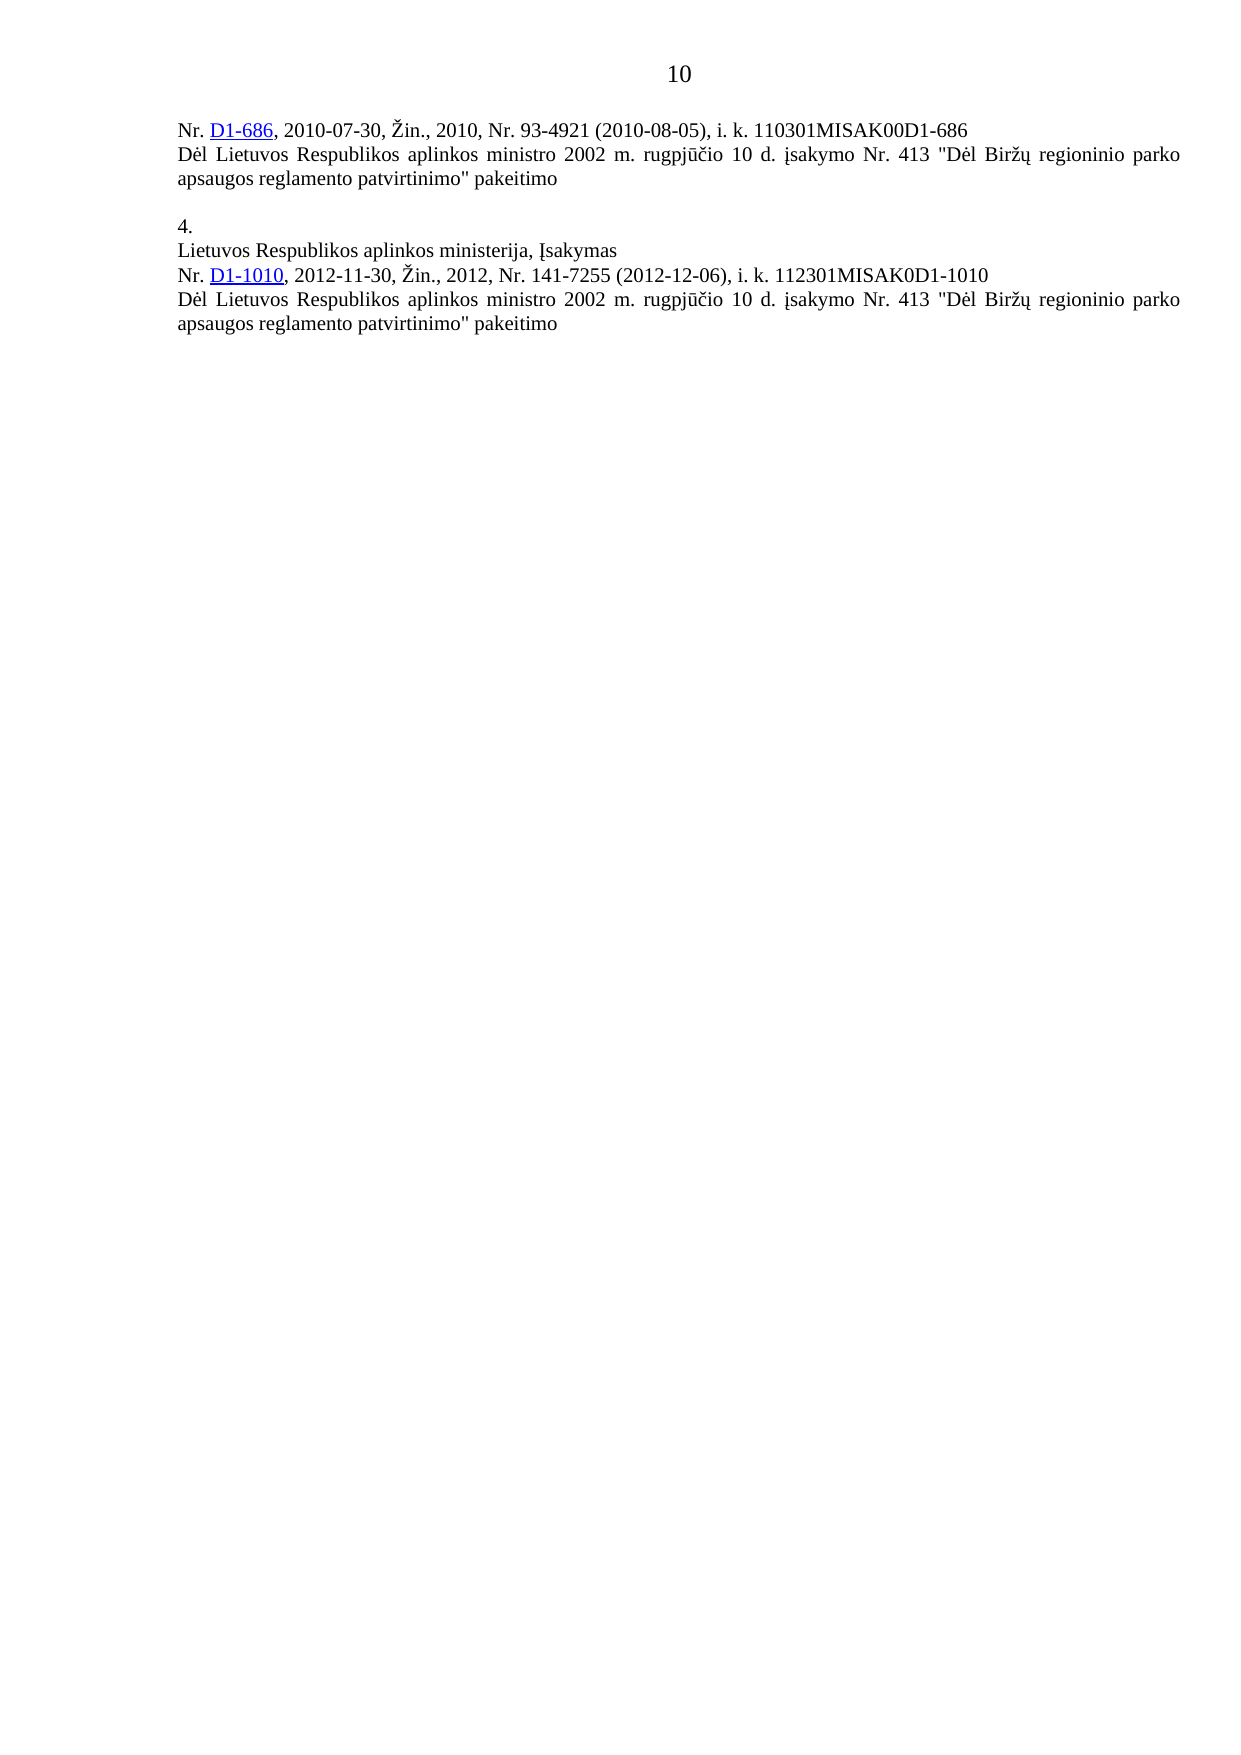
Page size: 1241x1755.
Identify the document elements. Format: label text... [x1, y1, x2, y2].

text Dėl Lietuvos Respublikos aplinkos ministro 2002 m. rugpjūčio 10 d. įsakymo Nr. 413 "Dėl Biržų regioninio parko apsaugos reglamento patvirtinimo" pakeitimo [177, 287, 1181, 335]
text Dėl Lietuvos Respublikos aplinkos ministro 2002 m. rugpjūčio 10 d. įsakymo Nr. 413 "Dėl Biržų regioninio parko apsaugos reglamento patvirtinimo" pakeitimo [177, 142, 1181, 190]
text Lietuvos Respublikos aplinkos ministerija, Įsakymas [177, 238, 1181, 262]
text Nr. D1-1010, 2012-11-30, Žin., 2012, Nr. 141-7255 (2012-12-06), i. k. 112301MISAK0D1-1010 [177, 262, 1181, 287]
text 4. [177, 214, 1181, 238]
text Nr. D1-686, 2010-07-30, Žin., 2010, Nr. 93-4921 (2010-08-05), i. k. 110301MISAK00D1-686 [177, 118, 1181, 142]
